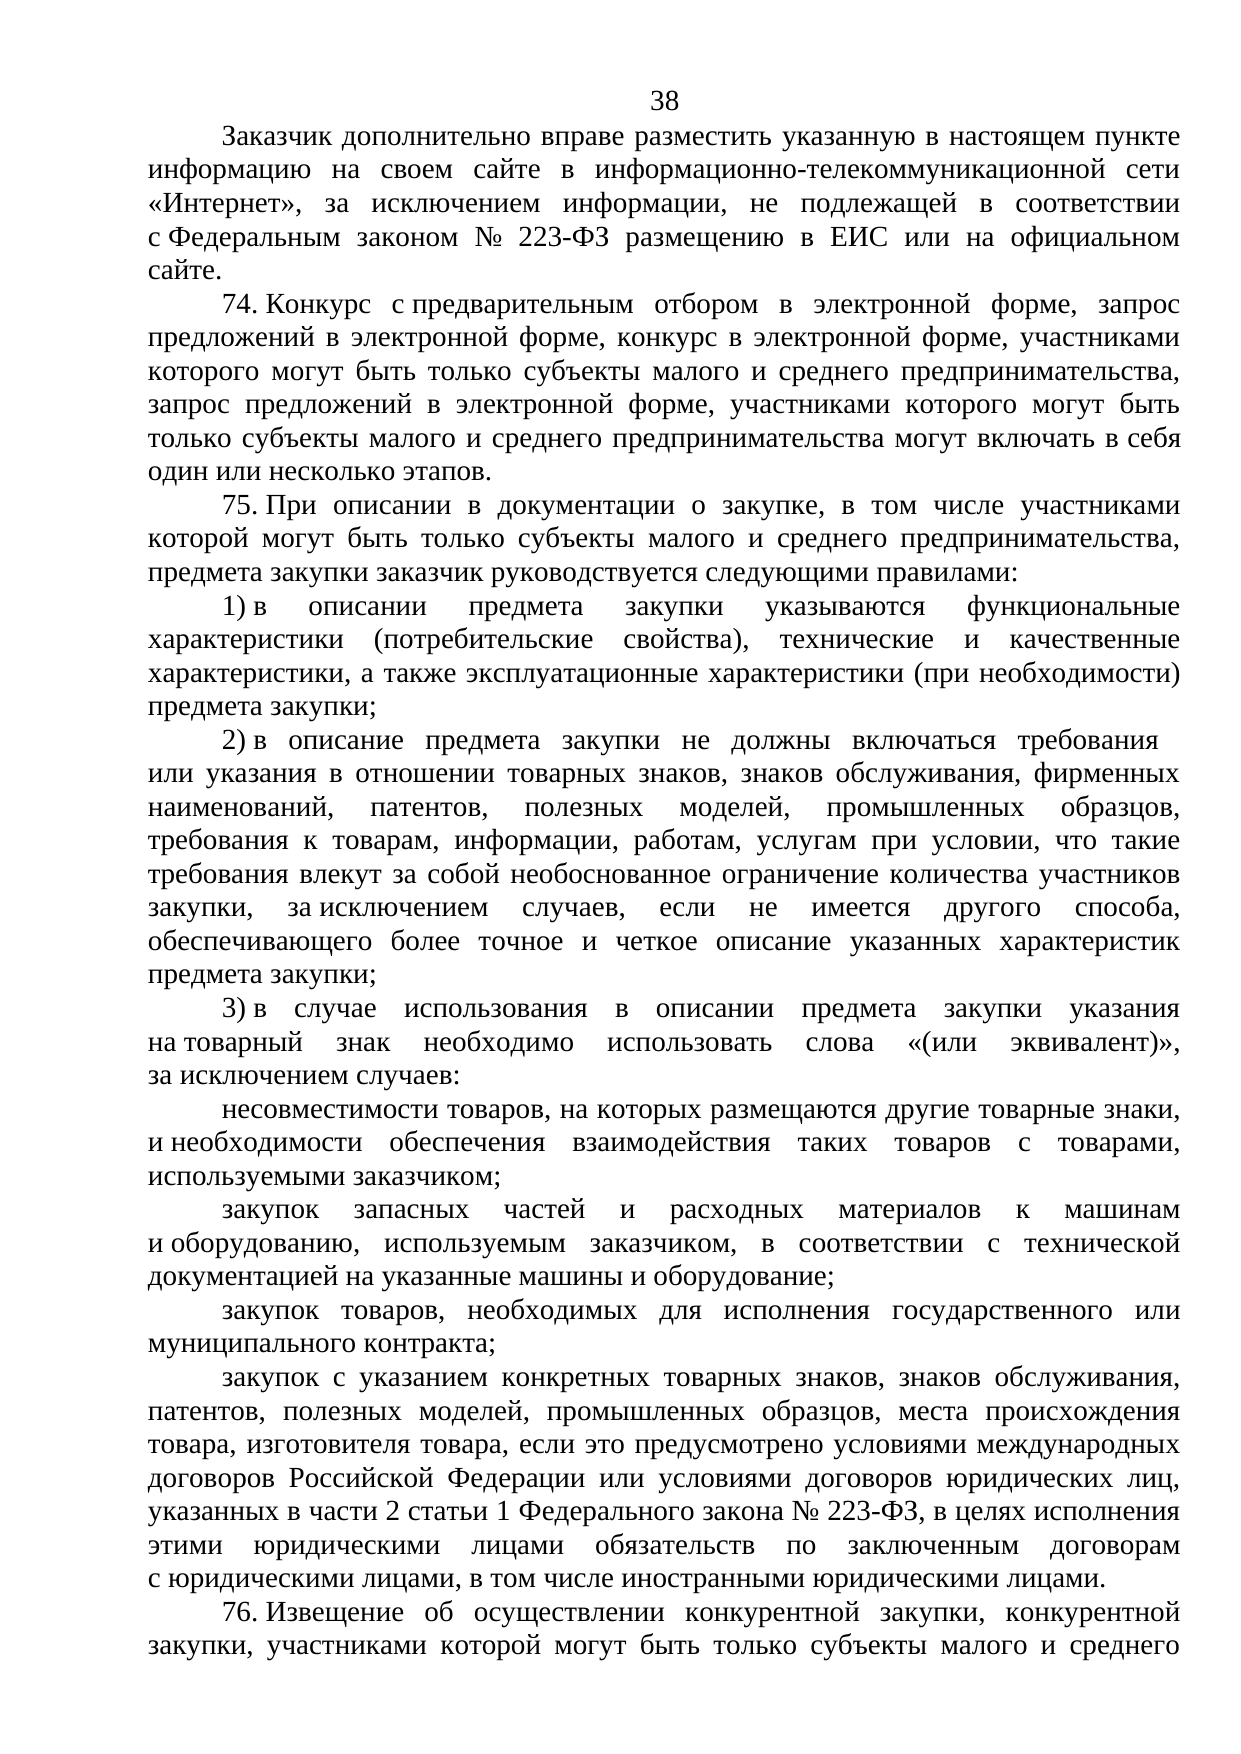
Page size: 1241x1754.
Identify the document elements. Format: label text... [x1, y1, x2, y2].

text 1) в описании предмета закупки указываются функциональные характеристики (потребительские свойства), технические и качественные характеристики, а также эксплуатационные характеристики (при необходимости) предмета закупки; [148, 588, 1181, 722]
text 74. Конкурс с предварительным отбором в электронной форме, запрос предложений в электронной форме, конкурс в электронной форме, участниками которого могут быть только субъекты малого и среднего предпринимательства, запрос предложений в электронной форме, участниками которого могут быть только субъекты малого и среднего предпринимательства могут включать в себя один или несколько этапов. [148, 286, 1181, 487]
text 75. При описании в документации о закупке, в том числе участниками которой могут быть только субъекты малого и среднего предпринимательства, предмета закупки заказчик руководствуется следующими правилами: [148, 487, 1181, 588]
text несовместимости товаров, на которых размещаются другие товарные знаки, и необходимости обеспечения взаимодействия таких товаров с товарами, используемыми заказчиком; [148, 1091, 1181, 1191]
text закупок с указанием конкретных товарных знаков, знаков обслуживания, патентов, полезных моделей, промышленных образцов, места происхождения товара, изготовителя товара, если это предусмотрено условиями международных договоров Российской Федерации или условиями договоров юридических лиц, указанных в части 2 статьи 1 Федерального закона № 223-ФЗ, в целях исполнения этими юридическими лицами обязательств по заключенным договорам с юридическими лицами, в том числе иностранными юридическими лицами. [148, 1359, 1181, 1594]
text 3) в случае использования в описании предмета закупки указания на товарный знак необходимо использовать слова «(или эквивалент)», за исключением случаев: [148, 990, 1181, 1091]
text закупок товаров, необходимых для исполнения государственного или муниципального контракта; [148, 1292, 1181, 1359]
text 2) в описание предмета закупки не должны включаться требования или указания в отношении товарных знаков, знаков обслуживания, фирменных наименований, патентов, полезных моделей, промышленных образцов, требования к товарам, информации, работам, услугам при условии, что такие требования влекут за собой необоснованное ограничение количества участников закупки, за исключением случаев, если не имеется другого способа, обеспечивающего более точное и четкое описание указанных характеристик предмета закупки; [148, 722, 1181, 990]
text закупок запасных частей и расходных материалов к машинам и оборудованию, используемым заказчиком, в соответствии с технической документацией на указанные машины и оборудование; [148, 1191, 1181, 1292]
text 76. Извещение об осуществлении конкурентной закупки, конкурентной закупки, участниками которой могут быть только субъекты малого и среднего [148, 1594, 1181, 1661]
text Заказчик дополнительно вправе разместить указанную в настоящем пункте информацию на своем сайте в информационно-телекоммуникационной сети «Интернет», за исключением информации, не подлежащей в соответствии с Федеральным законом № 223-ФЗ размещению в ЕИС или на официальном сайте. [148, 118, 1181, 286]
